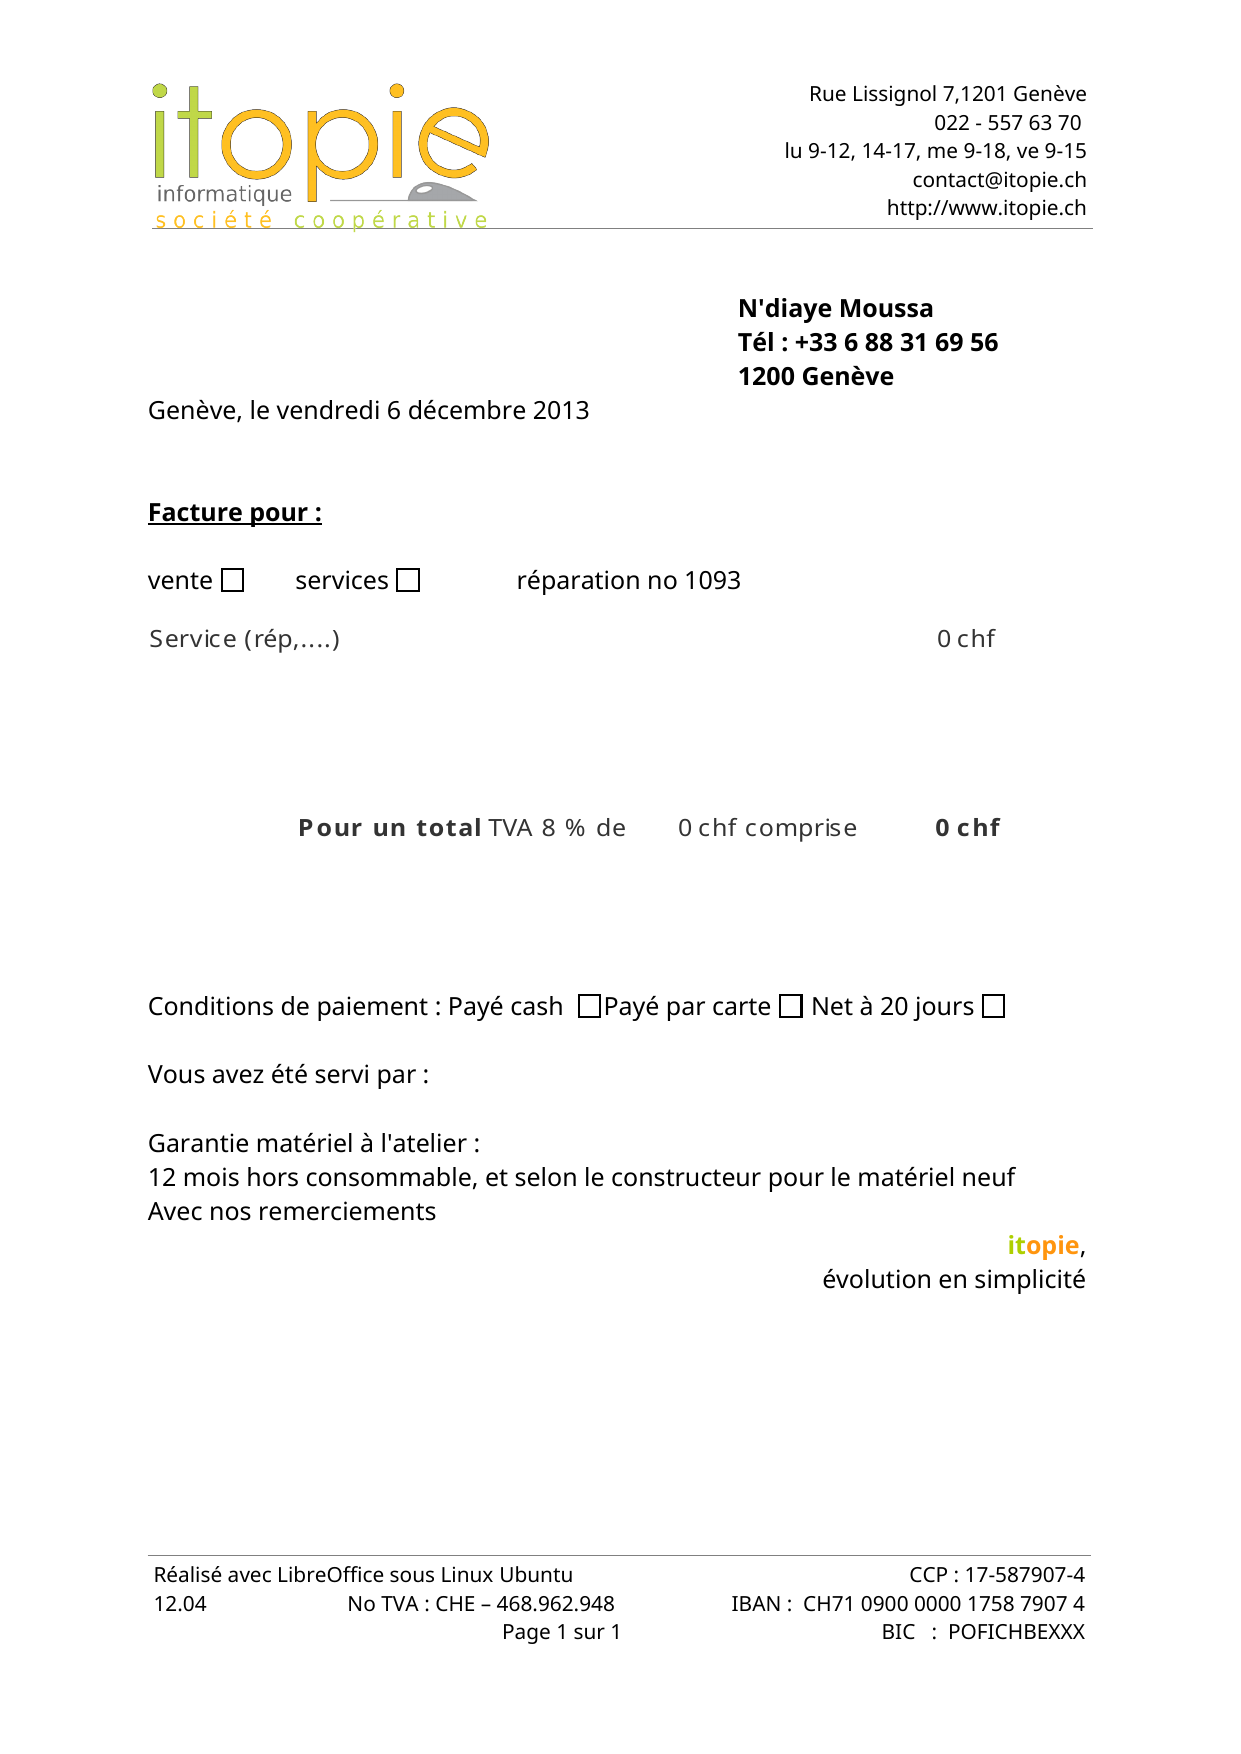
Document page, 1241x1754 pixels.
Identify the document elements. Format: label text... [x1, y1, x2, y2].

text Genève, le vendredi 6 décembre 2013 [148, 392, 1093, 427]
text 1200 Genève [148, 358, 1093, 392]
text Vous avez été servi par : [148, 1057, 1093, 1091]
text évolution en simplicité [148, 1262, 1093, 1296]
picture [138, 72, 500, 244]
text Avec nos remerciements [148, 1193, 1093, 1227]
text Tél : +33 6 88 31 69 56 [148, 324, 1093, 358]
text itopie, [148, 1227, 1093, 1262]
text vente services réparation no 1093 [148, 563, 1093, 597]
text N'diaye Moussa [148, 290, 1093, 324]
text Facture pour : [148, 495, 1093, 529]
text Conditions de paiement : Payé cash Payé par carte Net à 20 jours [148, 989, 1093, 1023]
text Garantie matériel à l'atelier : [148, 1125, 1093, 1159]
text 12 mois hors consommable, et selon le constructeur pour le matériel neuf [148, 1159, 1093, 1193]
